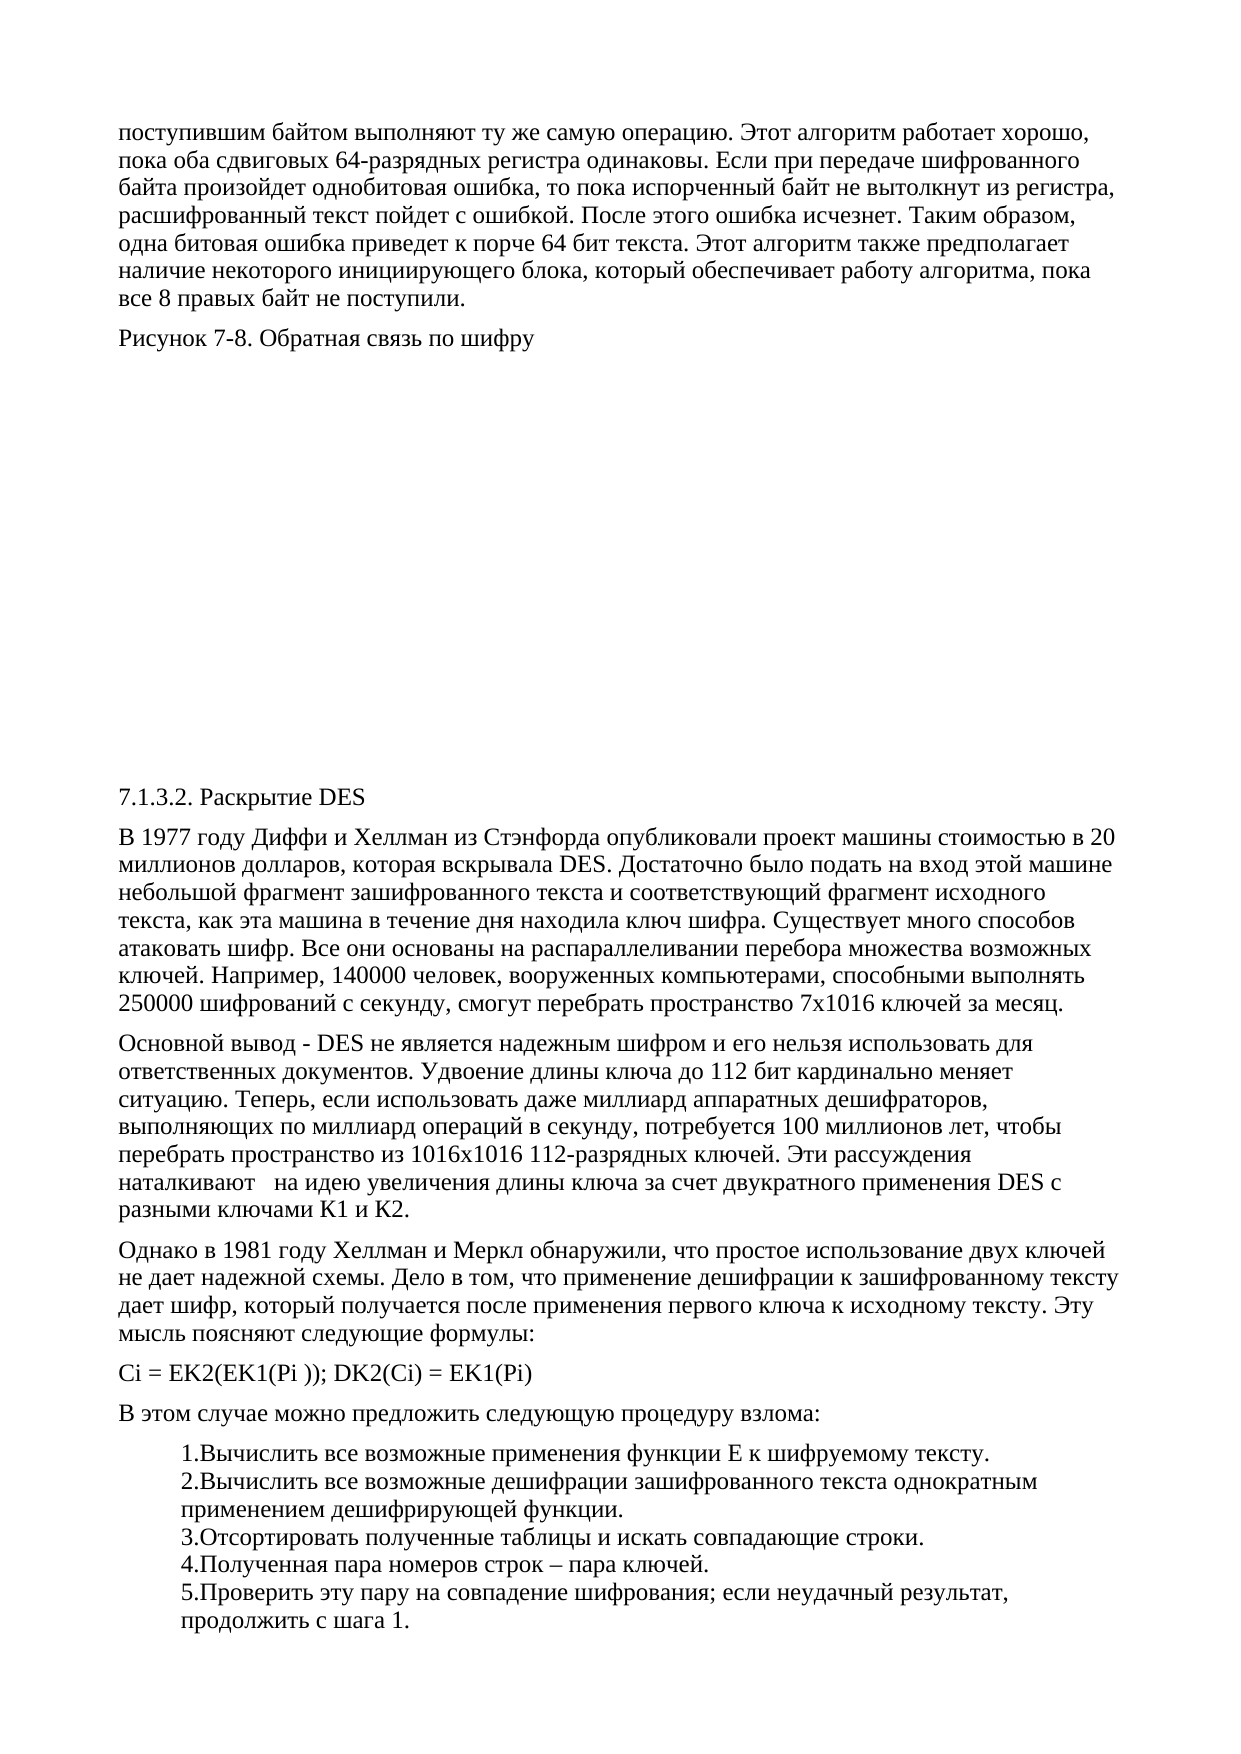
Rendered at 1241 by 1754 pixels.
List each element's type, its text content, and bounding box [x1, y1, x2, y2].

list Вычислить все возможные применения функции Е к шифруемому тексту. [118, 1439, 1122, 1467]
text Основной вывод - DES не является надежным шифром и его нельзя использовать для ответственных документов. Удвоение длины ключа до 112 бит кардинально меняет ситуацию. Теперь, если использовать даже миллиард аппаратных дешифраторов, выполняющих по миллиард операций в секунду, потребуется 100 миллионов лет, чтобы перебрать пространство из 1016х1016 112-разрядных ключей. Эти рассуждения наталкивают на идею увеличения длины ключа за счет двукратного применения DES с разными ключами К1 и К2. [118, 1029, 1122, 1223]
list Проверить эту пару на совпадение шифрования; если неудачный результат, продолжить с шага 1. [118, 1578, 1122, 1633]
text В 1977 году Диффи и Хеллман из Стэнфорда опубликовали проект машины стоимостью в 20 миллионов долларов, которая вскрывала DES. Достаточно было подать на вход этой машине небольшой фрагмент зашифрованного текста и соответствующий фрагмент исходного текста, как эта машина в течение дня находила ключ шифра. Существует много способов атаковать шифр. Все они основаны на распараллеливании перебора множества возможных ключей. Например, 140000 человек, вооруженных компьютерами, способными выполнять 250000 шифрований с секунду, смогут перебрать пространство 7х1016 ключей за месяц. [118, 823, 1122, 1017]
text В этом случае можно предложить следующую процедуру взлома: [118, 1399, 1122, 1427]
list Вычислить все возможные дешифрации зашифрованного текста однократным применением дешифрирующей функции. [118, 1467, 1122, 1523]
text Однако в 1981 году Хеллман и Меркл обнаружили, что простое использование двух ключей не дает надежной схемы. Дело в том, что применение дешифрации к зашифрованному тексту дает шифр, который получается после применения первого ключа к исходному тексту. Эту мысль поясняют следующие формулы: [118, 1236, 1122, 1347]
text Рисунок 7-8. Обратная связь по шифру [118, 324, 1122, 352]
text 7.1.3.2. Раскрытие DES [118, 783, 1122, 810]
list Полученная пара номеров строк – пара ключей. [118, 1550, 1122, 1578]
list Отсортировать полученные таблицы и искать совпадающие строки. [118, 1523, 1122, 1550]
text Ci = EK2(EK1(Pi )); DK2(Ci) = EK1(Pi) [118, 1359, 1122, 1387]
text поступившим байтом выполняют ту же самую операцию. Этот алгоритм работает хорошо, пока оба сдвиговых 64-разрядных регистра одинаковы. Если при передаче шифрованного байта произойдет однобитовая ошибка, то пока испорченный байт не вытолкнут из регистра, расшифрованный текст пойдет с ошибкой. После этого ошибка исчезнет. Таким образом, одна битовая ошибка приведет к порче 64 бит текста. Этот алгоритм также предполагает наличие некоторого инициирующего блока, который обеспечивает работу алгоритма, пока все 8 правых байт не поступили. [118, 118, 1122, 312]
